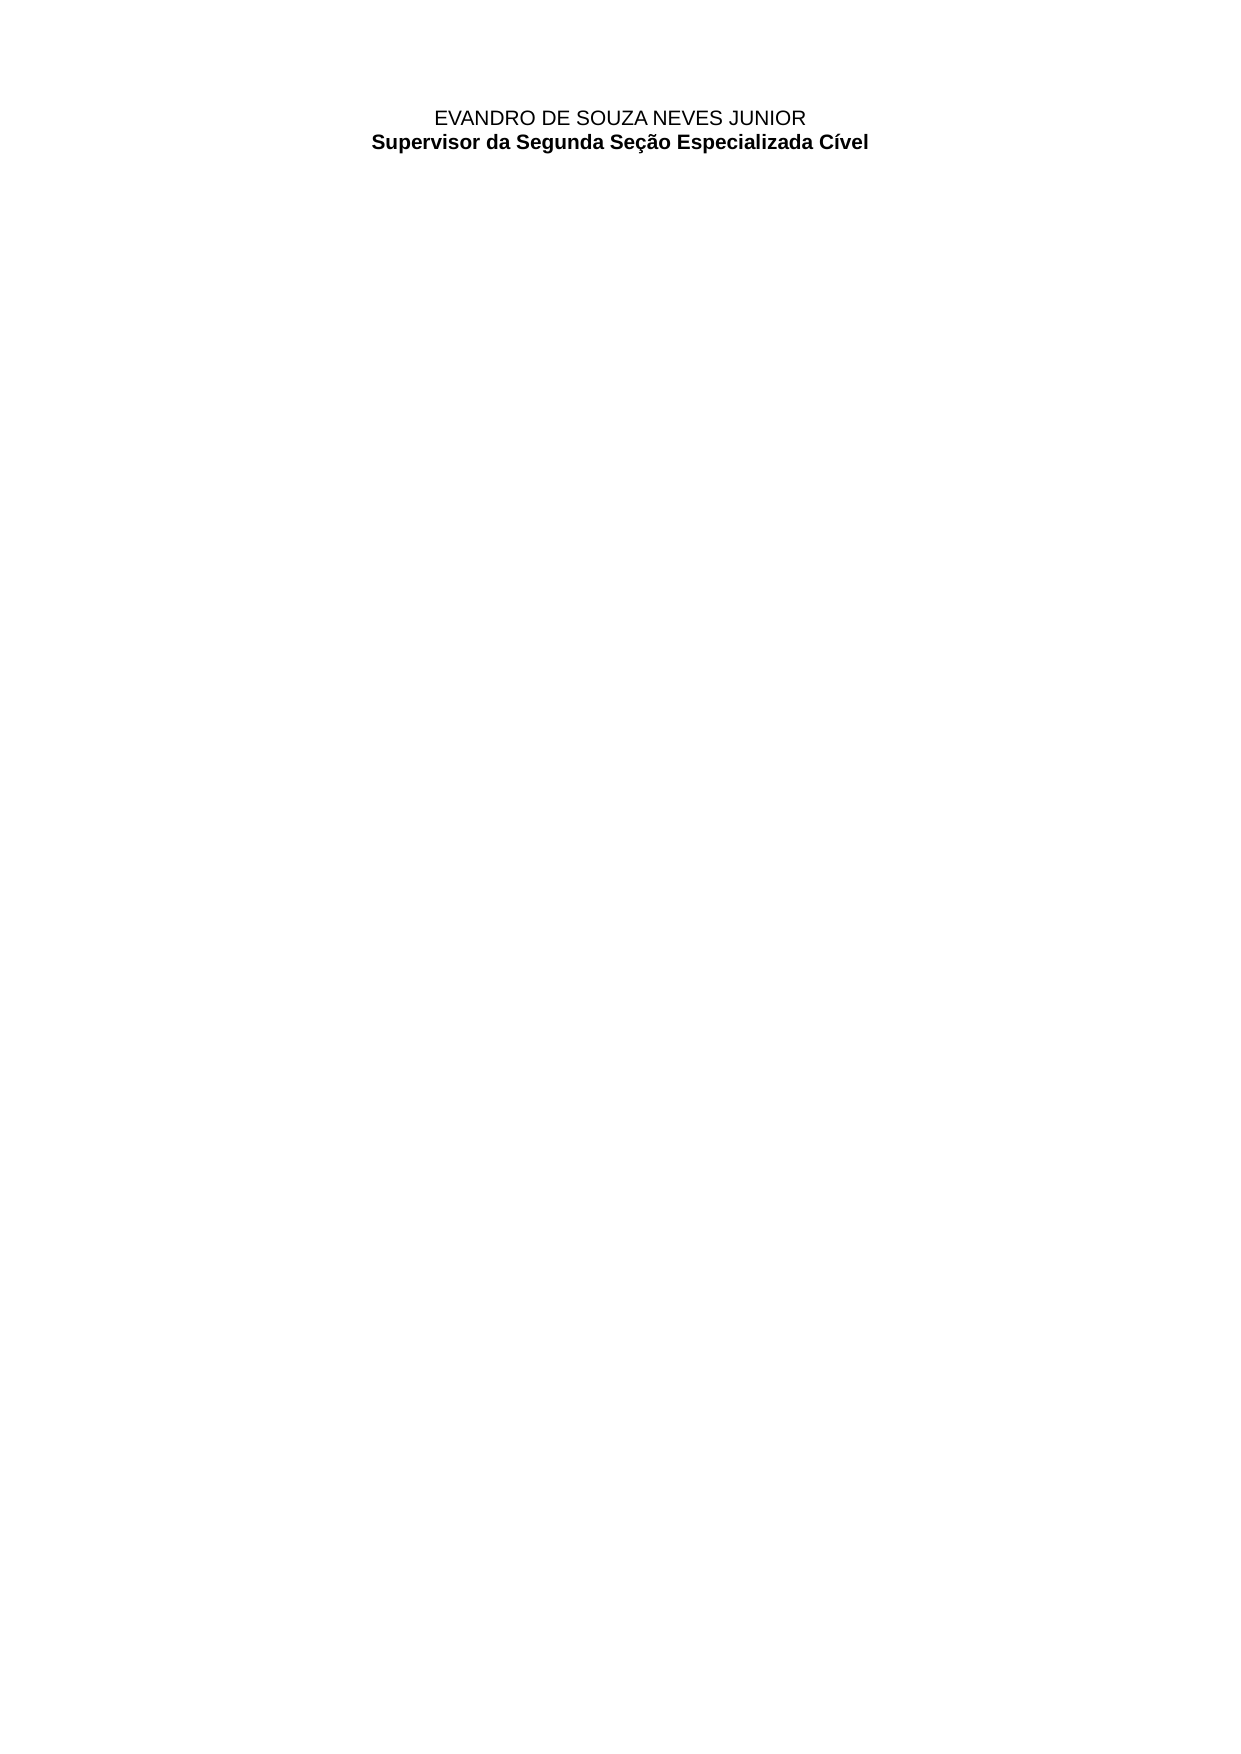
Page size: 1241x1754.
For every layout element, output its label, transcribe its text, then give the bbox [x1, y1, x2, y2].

text EVANDRO DE SOUZA NEVES JUNIOR [106, 106, 1134, 130]
text Supervisor da Segunda Seção Especializada Cível [106, 130, 1134, 154]
